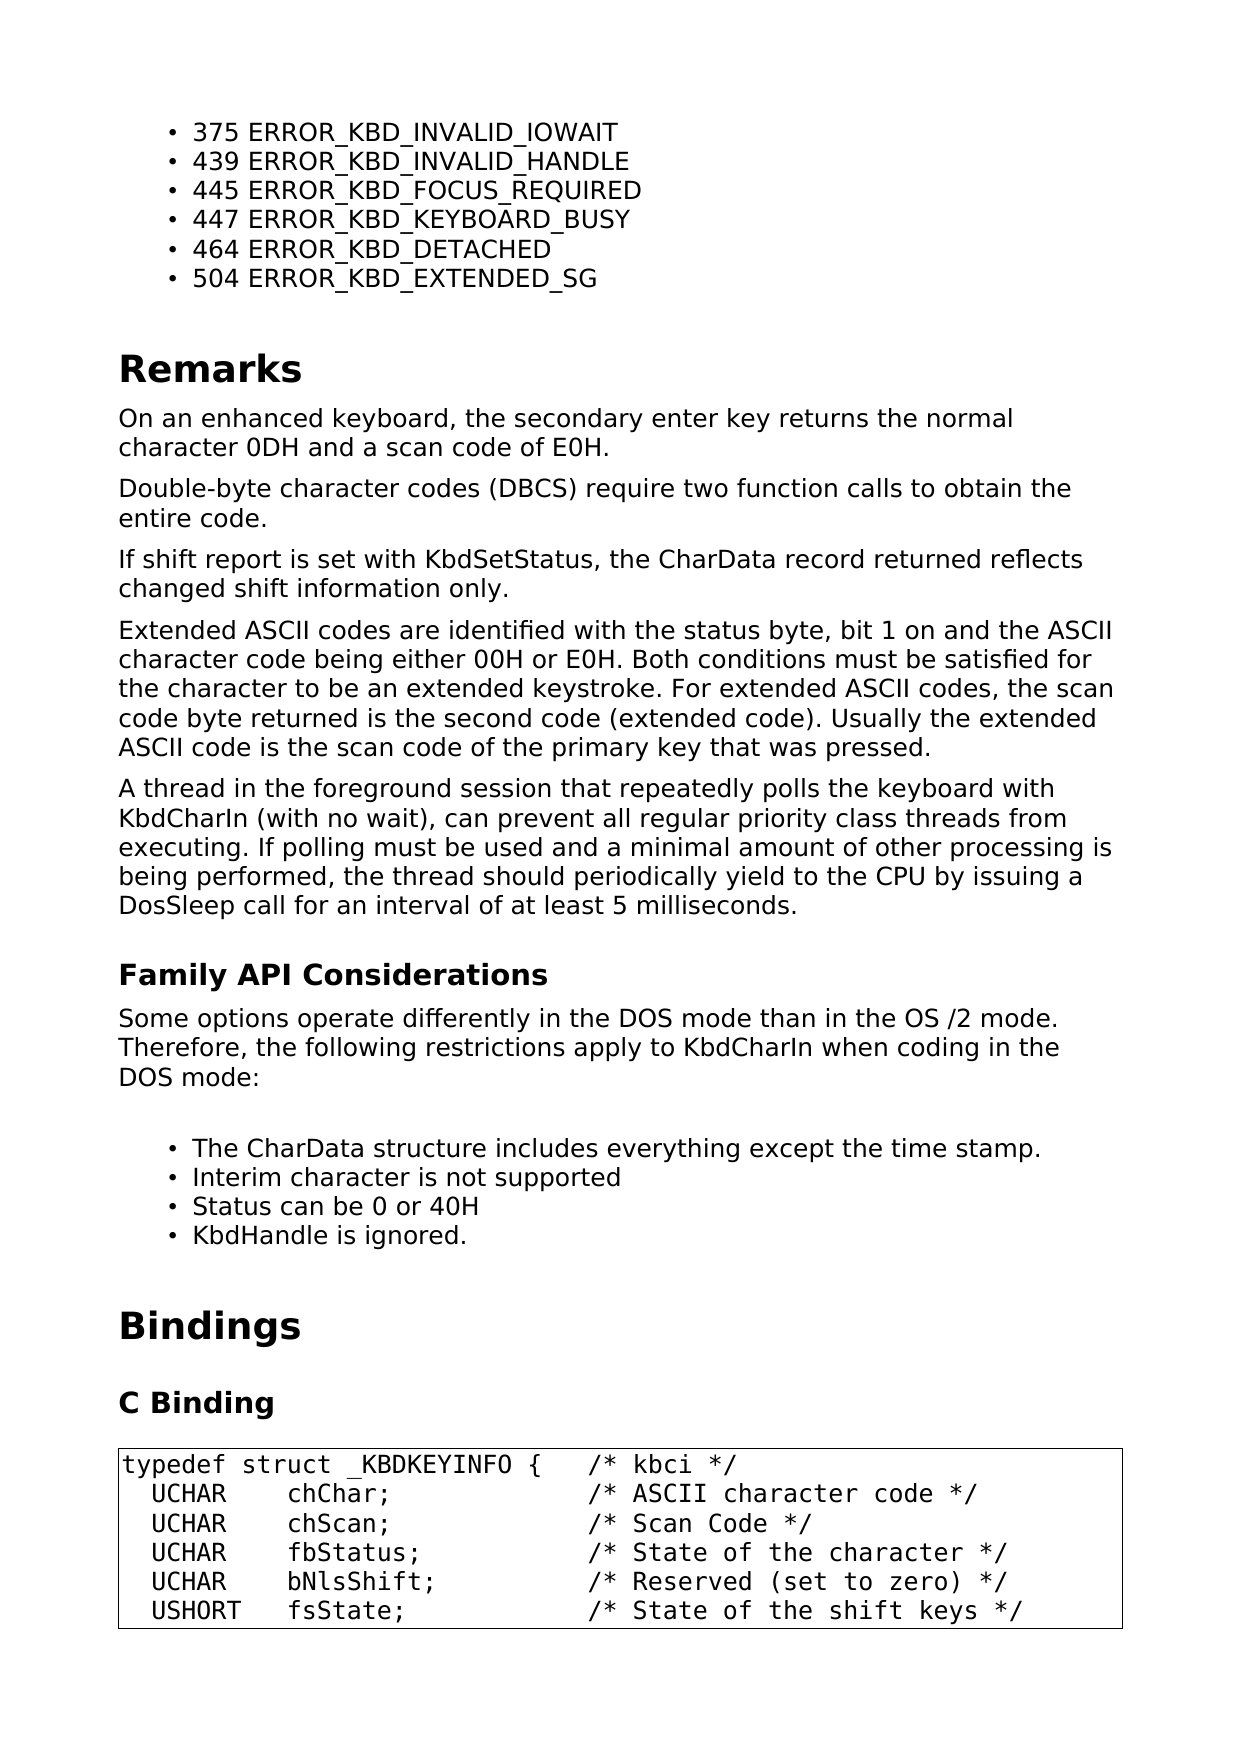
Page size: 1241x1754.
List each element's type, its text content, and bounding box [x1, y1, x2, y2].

subtitle C Binding [118, 1386, 1122, 1420]
table_header typedef struct _KBDKEYINFO { /* kbci */ UCHAR chChar; /* ASCII character code */ UCHAR chScan; /* Scan Code */ UCHAR fbStatus; /* State of the character */ UCHAR bNlsShift; /* Reserved (set to zero) */ USHORT fsState; /* State of the shift keys */ [119, 1449, 1122, 1628]
list Interim character is not supported [177, 1163, 1122, 1192]
list 375 ERROR_KBD_INVALID_IOWAIT [177, 118, 1122, 147]
list 445 ERROR_KBD_FOCUS_REQUIRED [177, 176, 1122, 206]
list 439 ERROR_KBD_INVALID_HANDLE [177, 147, 1122, 176]
text Some options operate differently in the DOS mode than in the OS /2 mode. Therefore, the following restrictions apply to KbdCharIn when coding in the DOS mode: [118, 1004, 1122, 1092]
list 464 ERROR_KBD_DETACHED [177, 235, 1122, 264]
list The CharData structure includes everything except the time stamp. [177, 1134, 1122, 1163]
list KbdHandle is ignored. [177, 1221, 1122, 1251]
list 504 ERROR_KBD_EXTENDED_SG [177, 264, 1122, 293]
text If shift report is set with KbdSetStatus, the CharData record returned reflects changed shift information only. [118, 545, 1122, 604]
list Status can be 0 or 40H [177, 1192, 1122, 1221]
text On an enhanced keyboard, the secondary enter key returns the normal character 0DH and a scan code of E0H. [118, 404, 1122, 462]
text Double-byte character codes (DBCS) require two function calls to obtain the entire code. [118, 474, 1122, 533]
subtitle Bindings [118, 1305, 1122, 1349]
list 447 ERROR_KBD_KEYBOARD_BUSY [177, 206, 1122, 235]
text A thread in the foreground session that repeatedly polls the keyboard with KbdCharIn (with no wait), can prevent all regular priority class threads from executing. If polling must be used and a minimal amount of other processing is being performed, the thread should periodically yield to the CPU by issuing a DosSleep call for an interval of at least 5 milliseconds. [118, 774, 1122, 920]
subtitle Remarks [118, 348, 1122, 391]
subtitle Family API Considerations [118, 958, 1122, 992]
text Extended ASCII codes are identified with the status byte, bit 1 on and the ASCII character code being either 00H or E0H. Both conditions must be satisfied for the character to be an extended keystroke. For extended ASCII codes, the scan code byte returned is the second code (extended code). Usually the extended ASCII code is the scan code of the primary key that was pressed. [118, 616, 1122, 762]
